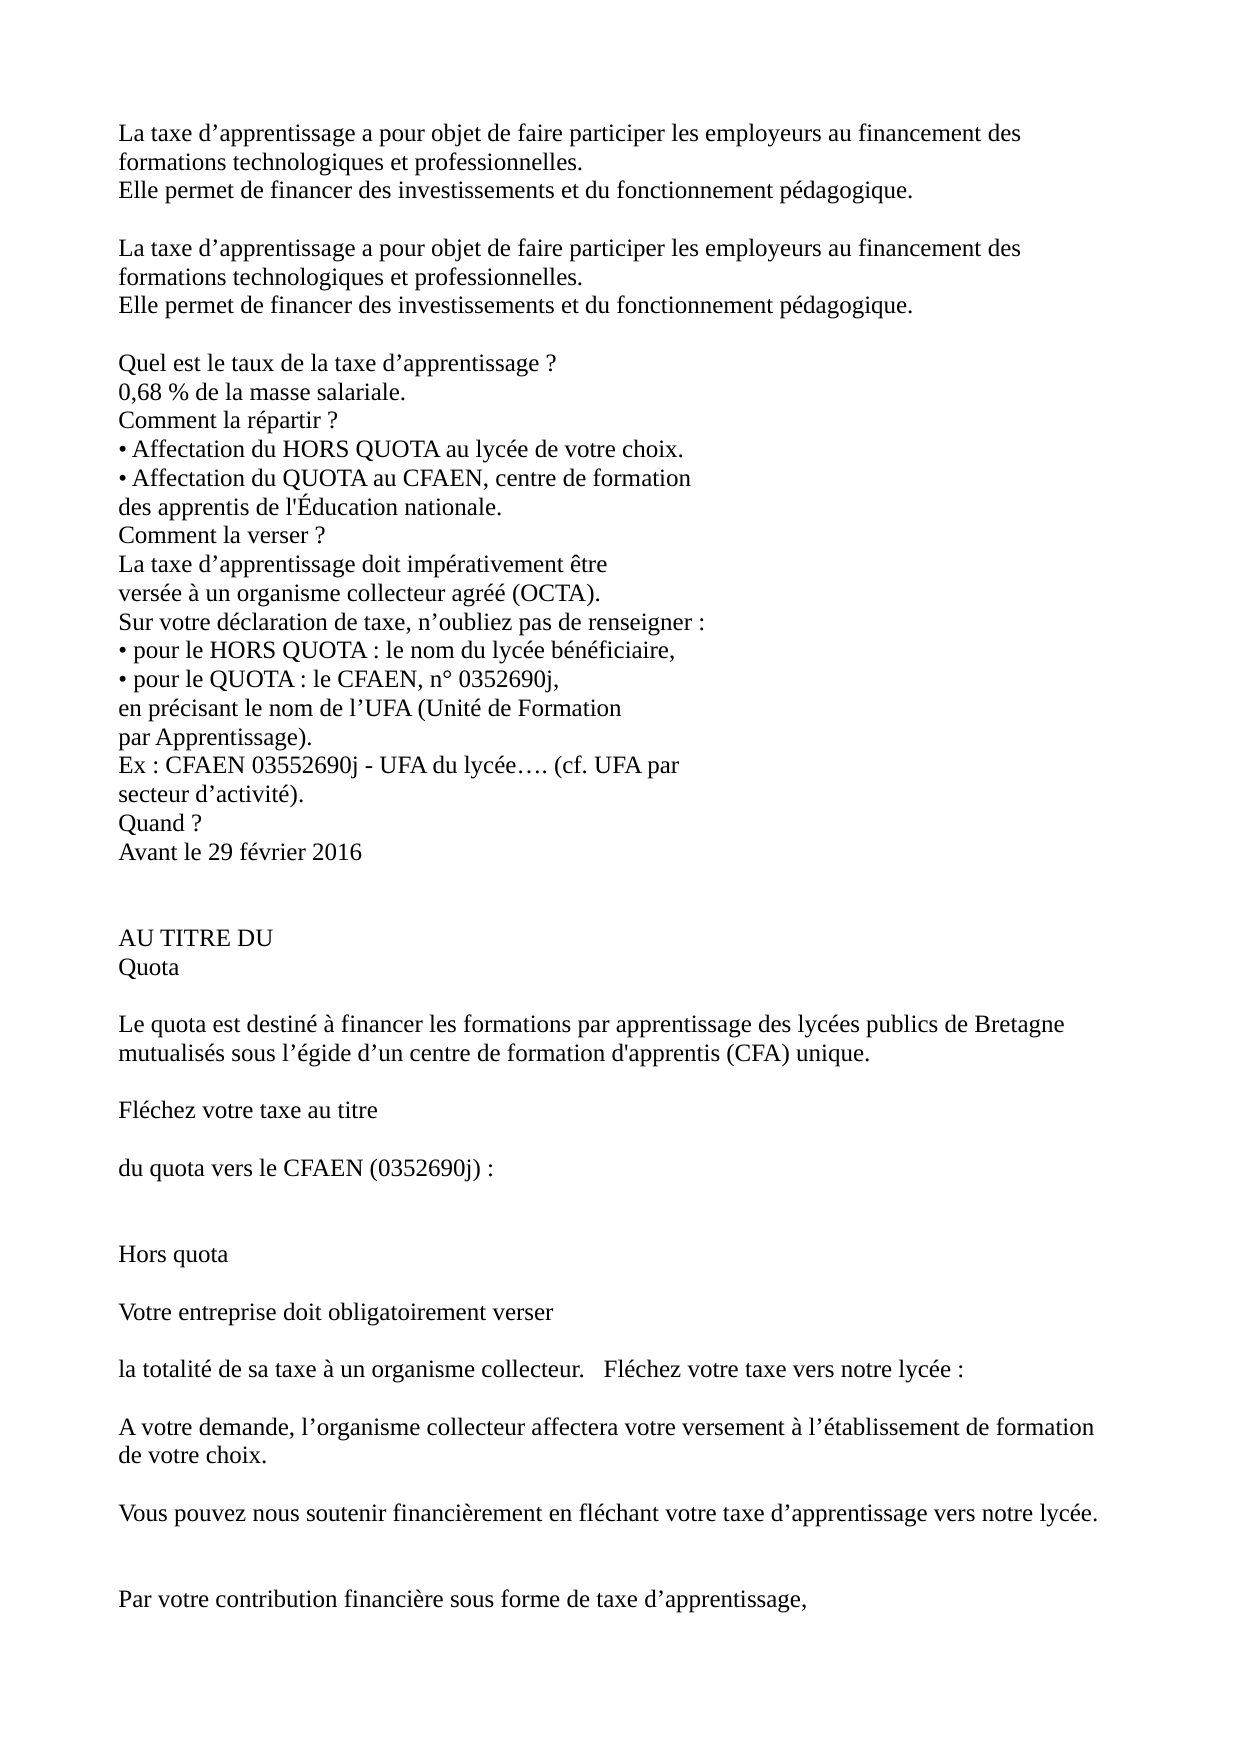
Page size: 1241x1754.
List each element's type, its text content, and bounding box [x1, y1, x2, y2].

text des apprentis de l'Éducation nationale. [118, 492, 1122, 521]
text Comment la répartir ? [118, 406, 1122, 434]
text Elle permet de financer des investissements et du fonctionnement pédagogique. [118, 176, 1122, 204]
text Votre entreprise doit obligatoirement verser [118, 1297, 1122, 1326]
text Vous pouvez nous soutenir financièrement en fléchant votre taxe d’apprentissage vers notre lycée. [118, 1498, 1122, 1527]
text Elle permet de financer des investissements et du fonctionnement pédagogique. [118, 291, 1122, 319]
text Comment la verser ? [118, 521, 1122, 549]
text • pour le HORS QUOTA : le nom du lycée bénéficiaire, [118, 636, 1122, 664]
text Quota [118, 952, 1122, 981]
text • Affectation du HORS QUOTA au lycée de votre choix. [118, 434, 1122, 463]
text Quel est le taux de la taxe d’apprentissage ? [118, 348, 1122, 377]
text Quand ? [118, 808, 1122, 837]
text la totalité de sa taxe à un organisme collecteur. Fléchez votre taxe vers notre lycée : [118, 1354, 1122, 1383]
text Fléchez votre taxe au titre [118, 1096, 1122, 1124]
text AU TITRE DU [118, 923, 1122, 952]
text • Affectation du QUOTA au CFAEN, centre de formation [118, 463, 1122, 492]
text Ex : CFAEN 03552690j - UFA du lycée…. (cf. UFA par [118, 751, 1122, 779]
text La taxe d’apprentissage a pour objet de faire participer les employeurs au financement des formations technologiques et professionnelles. [118, 118, 1122, 176]
text 0,68 % de la masse salariale. [118, 377, 1122, 406]
text La taxe d’apprentissage a pour objet de faire participer les employeurs au financement des formations technologiques et professionnelles. [118, 233, 1122, 291]
text • pour le QUOTA : le CFAEN, n° 0352690j, [118, 664, 1122, 693]
text du quota vers le CFAEN (0352690j) : [118, 1153, 1122, 1182]
text secteur d’activité). [118, 779, 1122, 808]
text Par votre contribution financière sous forme de taxe d’apprentissage, [118, 1584, 1122, 1613]
text Hors quota [118, 1239, 1122, 1268]
text en précisant le nom de l’UFA (Unité de Formation [118, 693, 1122, 722]
text La taxe d’apprentissage doit impérativement être [118, 549, 1122, 578]
text par Apprentissage). [118, 722, 1122, 751]
text versée à un organisme collecteur agréé (OCTA). [118, 578, 1122, 607]
text Sur votre déclaration de taxe, n’oubliez pas de renseigner : [118, 607, 1122, 636]
text Avant le 29 février 2016 [118, 837, 1122, 866]
text A votre demande, l’organisme collecteur affectera votre versement à l’établissement de formation de votre choix. [118, 1412, 1122, 1469]
text Le quota est destiné à financer les formations par apprentissage des lycées publics de Bretagne mutualisés sous l’égide d’un centre de formation d'apprentis (CFA) unique. [118, 1009, 1122, 1067]
